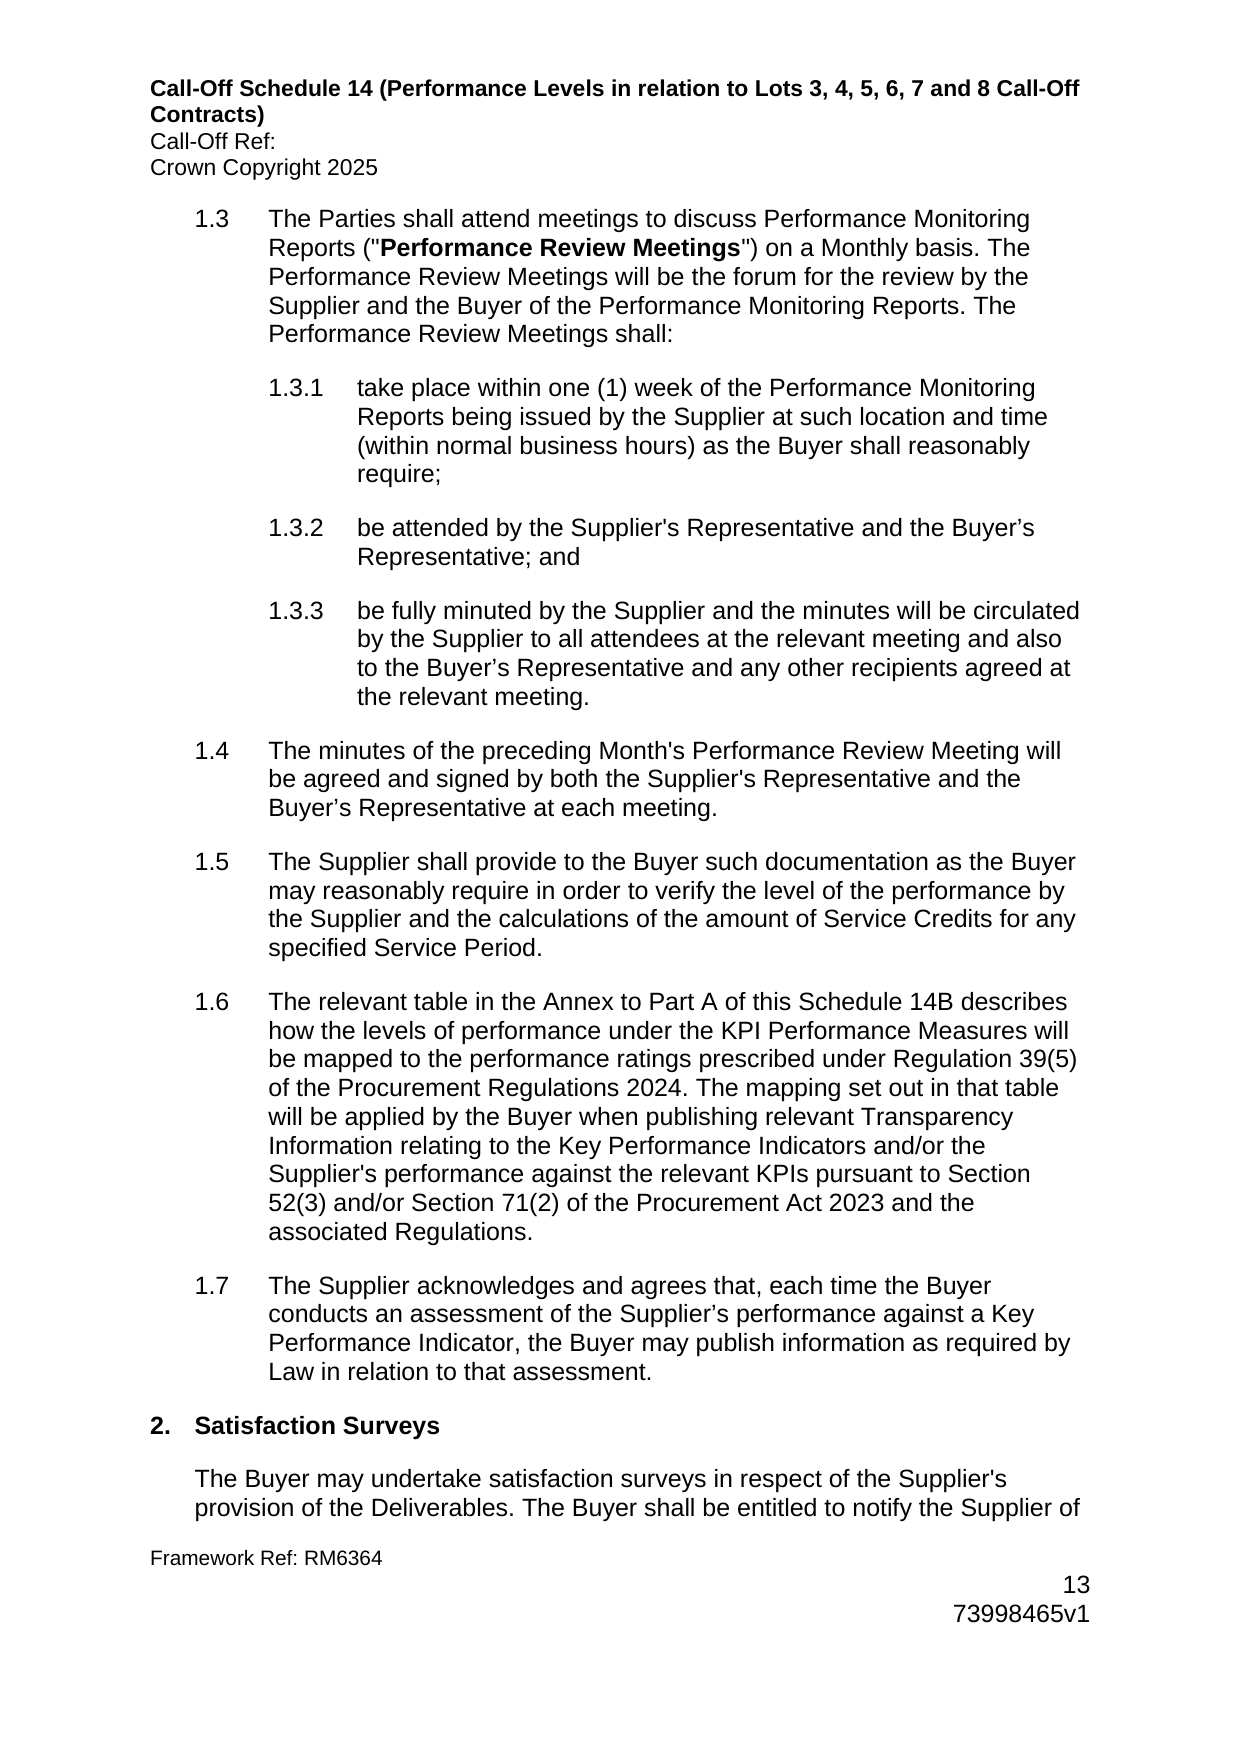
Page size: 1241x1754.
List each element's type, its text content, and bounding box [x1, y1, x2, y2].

list The relevant table in the Annex to Part A of this Schedule 14B describes how the levels of performance under the KPI Performance Measures will be mapped to the performance ratings prescribed under Regulation 39(5) of the Procurement Regulations 2024. The mapping set out in that table will be applied by the Buyer when publishing relevant Transparency Information relating to the Key Performance Indicators and/or the Supplier's performance against the relevant KPIs pursuant to Section 52(3) and/or Section 71(2) of the Procurement Act 2023 and the associated Regulations. [194, 987, 1090, 1246]
text The Buyer may undertake satisfaction surveys in respect of the Supplier's provision of the Deliverables. The Buyer shall be entitled to notify the Supplier of [194, 1464, 1090, 1522]
list The minutes of the preceding Month's Performance Review Meeting will be agreed and signed by both the Supplier's Representative and the Buyer’s Representative at each meeting. [194, 736, 1090, 822]
list Satisfaction Surveys [150, 1411, 1090, 1439]
list take place within one (1) week of the Performance Monitoring Reports being issued by the Supplier at such location and time (within normal business hours) as the Buyer shall reasonably require; [268, 373, 1090, 488]
list be attended by the Supplier's Representative and the Buyer’s Representative; and [268, 513, 1090, 571]
list The Supplier shall provide to the Buyer such documentation as the Buyer may reasonably require in order to verify the level of the performance by the Supplier and the calculations of the amount of Service Credits for any specified Service Period. [194, 847, 1090, 962]
list The Supplier acknowledges and agrees that, each time the Buyer conducts an assessment of the Supplier’s performance against a Key Performance Indicator, the Buyer may publish information as required by Law in relation to that assessment. [194, 1271, 1090, 1386]
list be fully minuted by the Supplier and the minutes will be circulated by the Supplier to all attendees at the relevant meeting and also to the Buyer’s Representative and any other recipients agreed at the relevant meeting. [268, 596, 1090, 711]
list The Parties shall attend meetings to discuss Performance Monitoring Reports ("Performance Review Meetings") on a Monthly basis. The Performance Review Meetings will be the forum for the review by the Supplier and the Buyer of the Performance Monitoring Reports. The Performance Review Meetings shall: [194, 204, 1090, 348]
